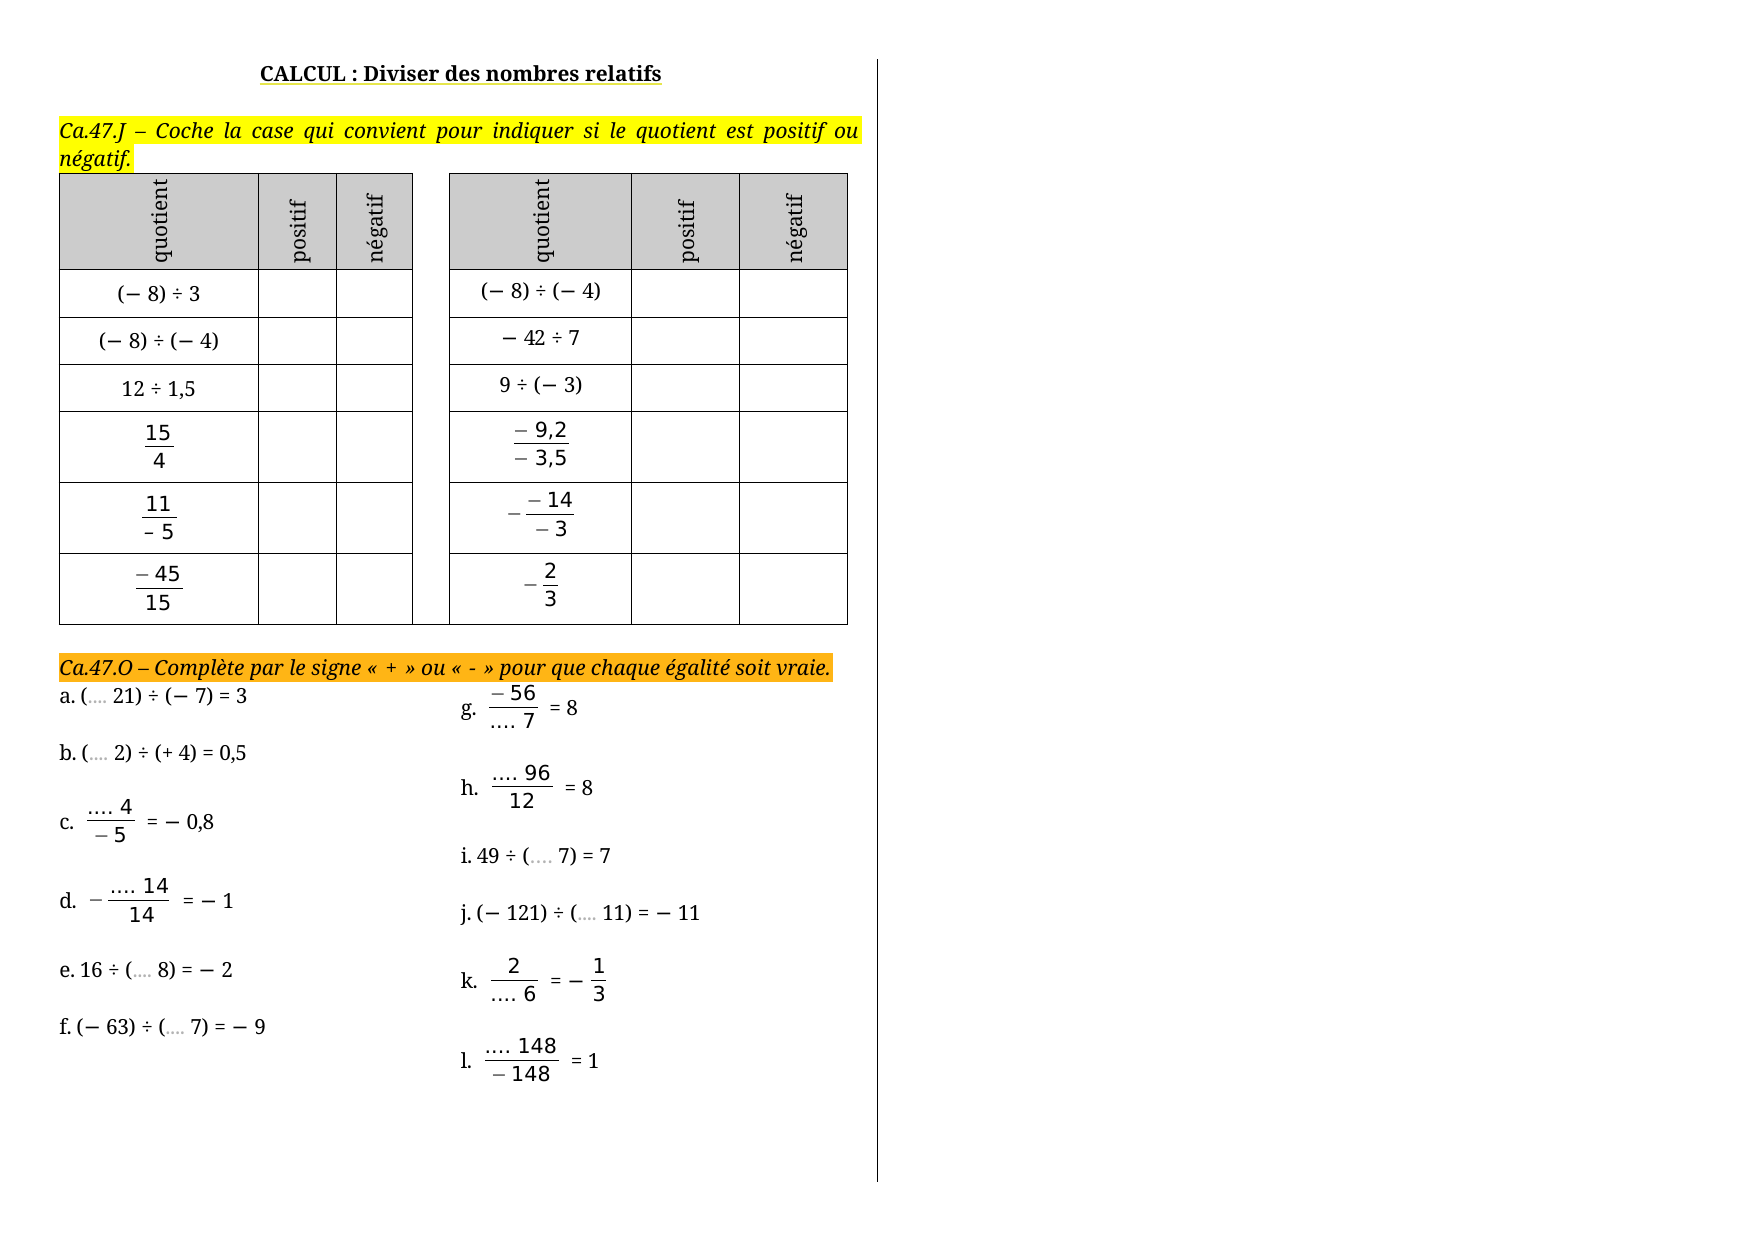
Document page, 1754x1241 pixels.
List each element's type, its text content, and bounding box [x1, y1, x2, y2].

text j. (− 121) ÷ (.... 11) = − 11 [461, 898, 862, 926]
text f. (− 63) ÷ (.... 7) = − 9 [59, 1012, 461, 1040]
table_cell [337, 554, 412, 624]
table_cell [60, 483, 258, 553]
table_cell [740, 412, 847, 482]
table_cell 9 ÷ (− 3) [450, 365, 631, 411]
table_cell [740, 318, 847, 364]
table_cell [413, 553, 449, 624]
table_cell [632, 483, 739, 553]
table_cell [413, 411, 449, 482]
table_cell [632, 318, 739, 364]
table_cell − 42 ÷ 7 [450, 318, 631, 364]
table_header négatif [740, 174, 847, 269]
table_cell [60, 412, 258, 482]
table_cell [632, 554, 739, 624]
table_cell [413, 364, 449, 411]
table_cell [450, 483, 631, 553]
table_cell [413, 317, 449, 364]
table_cell [413, 269, 449, 317]
table_cell [413, 482, 449, 553]
table_cell [259, 318, 336, 364]
table_header quotient [450, 174, 631, 269]
text Ca.47.O – Complète par le signe « + » ou « - » pour que chaque égalité soit vraie. [59, 653, 862, 682]
table_cell (− 8) ÷ 3 [60, 270, 258, 317]
text c. = − 0,8 [59, 795, 461, 847]
text i. 49 ÷ (…. 7) = 7 [461, 841, 862, 869]
table_cell (− 8) ÷ (− 4) [60, 318, 258, 364]
table_header positif [632, 174, 739, 269]
text l. = 1 [461, 1035, 862, 1086]
table_cell [450, 412, 631, 482]
table_cell [60, 554, 258, 624]
text g. = 8 [461, 682, 862, 733]
table_cell [450, 554, 631, 624]
table_cell [259, 270, 336, 317]
text e. 16 ÷ (.... 8) = − 2 [59, 955, 461, 983]
table_cell [259, 483, 336, 553]
table_cell [740, 270, 847, 317]
table_cell [740, 483, 847, 553]
table_cell [740, 554, 847, 624]
table_header positif [259, 174, 336, 269]
text b. (.... 2) ÷ (+ 4) = 0,5 [59, 738, 461, 767]
table_header négatif [337, 174, 412, 269]
table_header [413, 173, 449, 269]
table_cell [259, 412, 336, 482]
table_cell [632, 270, 739, 317]
table_cell [632, 365, 739, 411]
table_cell [740, 365, 847, 411]
table_cell [337, 318, 412, 364]
table_cell [337, 483, 412, 553]
table_cell [337, 412, 412, 482]
table_cell 12 ÷ 1,5 [60, 365, 258, 411]
text Ca.47.J – Coche la case qui convient pour indiquer si le quotient est positif ou négatif. [59, 116, 862, 173]
table_cell [632, 412, 739, 482]
text CALCUL : Diviser des nombres relatifs [59, 59, 862, 87]
table_header quotient [60, 174, 258, 269]
text a. (.... 21) ÷ (− 7) = 3 [59, 682, 461, 710]
text d. = − 1 [59, 875, 461, 926]
table_cell [337, 270, 412, 317]
text h. = 8 [461, 761, 862, 813]
table_cell [259, 554, 336, 624]
table_cell [259, 365, 336, 411]
table_cell [337, 365, 412, 411]
table_cell (− 8) ÷ (− 4) [450, 270, 631, 317]
text k. = − [461, 955, 862, 1006]
